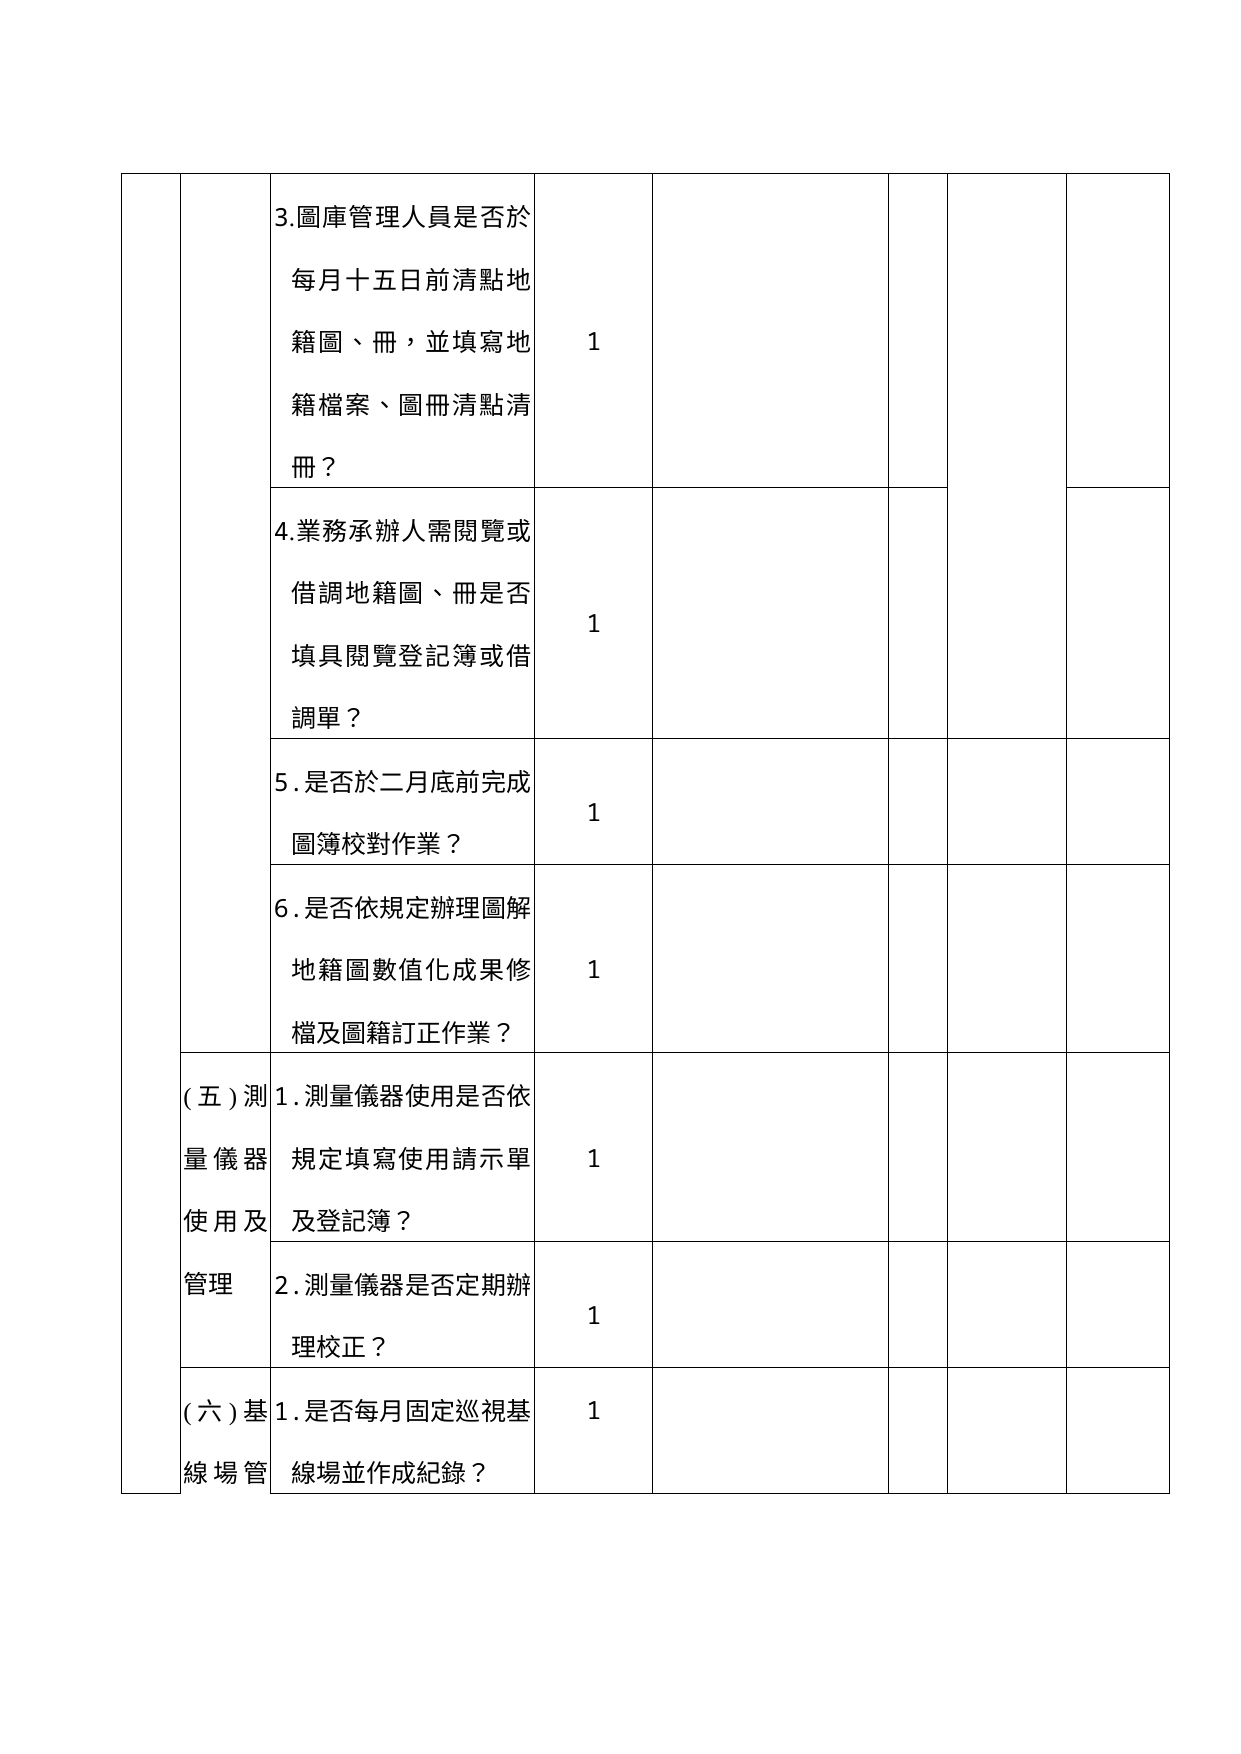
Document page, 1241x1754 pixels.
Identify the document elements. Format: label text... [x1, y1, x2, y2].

table_cell 1 [535, 739, 652, 864]
table_cell [653, 865, 888, 1052]
table_cell 3.圖庫管理人員是否於每月十五日前清點地籍圖、冊，並填寫地籍檔案、圖冊清點清冊？ [271, 174, 534, 487]
table_cell [653, 174, 888, 487]
table_cell [889, 1053, 947, 1241]
table_cell [889, 739, 947, 864]
table_cell [948, 865, 1066, 1052]
table_cell 5.是否於二月底前完成圖簿校對作業？ [271, 739, 534, 864]
table_cell 1 [535, 1242, 652, 1367]
table_cell 6.是否依規定辦理圖解地籍圖數值化成果修檔及圖籍訂正作業？ [271, 865, 534, 1052]
table_cell [1067, 1368, 1169, 1493]
table_cell [1067, 488, 1169, 738]
table_cell [889, 865, 947, 1052]
table_cell [653, 1368, 888, 1493]
table_cell [889, 1368, 947, 1493]
table_cell 1.是否每月固定巡視基線場並作成紀錄？ [271, 1368, 534, 1493]
table_cell (六)基線場管 [181, 1368, 270, 1493]
table_cell [122, 174, 180, 1493]
table_cell 1.測量儀器使用是否依規定填寫使用請示單及登記簿？ [271, 1053, 534, 1241]
table_cell [889, 488, 947, 738]
table_cell 1 [535, 174, 652, 487]
table_cell 1 [535, 1053, 652, 1241]
table_cell [181, 174, 270, 1052]
table_cell 1 [535, 1368, 652, 1493]
table_cell [1067, 174, 1169, 487]
table_cell [1067, 739, 1169, 864]
table_cell 2.測量儀器是否定期辦理校正？ [271, 1242, 534, 1367]
table_cell [948, 1053, 1066, 1241]
table_cell [948, 174, 1066, 738]
table_cell [889, 174, 947, 487]
table_cell (五)測量儀器使用及管理 [181, 1053, 270, 1367]
table_cell [1067, 1053, 1169, 1241]
table_cell [1067, 1242, 1169, 1367]
table_cell 4.業務承辦人需閱覽或借調地籍圖、冊是否填具閱覽登記簿或借調單？ [271, 488, 534, 738]
table_cell [653, 488, 888, 738]
table_cell [653, 739, 888, 864]
table_cell [948, 1368, 1066, 1493]
table_cell [1067, 865, 1169, 1052]
table_cell [889, 1242, 947, 1367]
table_cell [948, 739, 1066, 864]
table_cell [653, 1242, 888, 1367]
table_cell 1 [535, 488, 652, 738]
table_cell [653, 1053, 888, 1241]
table_cell [948, 1242, 1066, 1367]
table_cell 1 [535, 865, 652, 1052]
